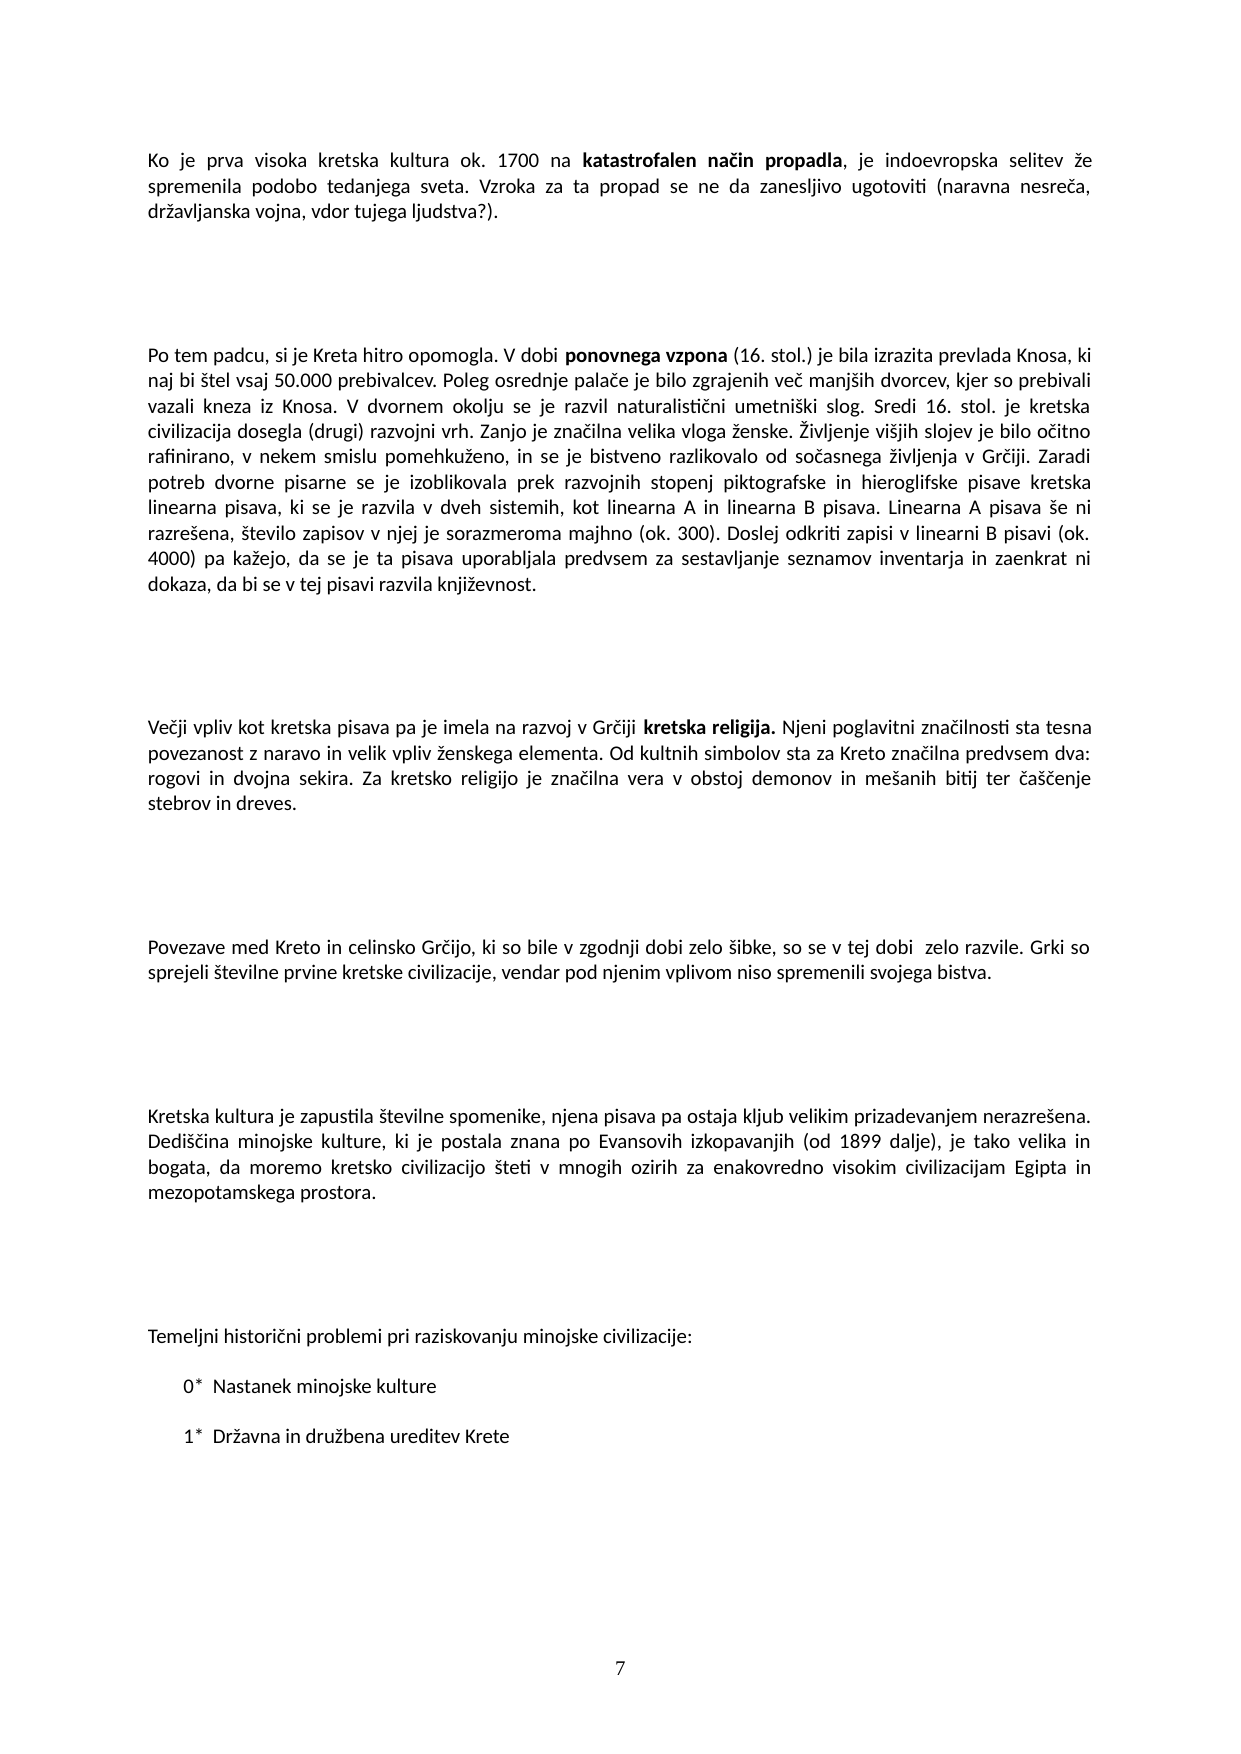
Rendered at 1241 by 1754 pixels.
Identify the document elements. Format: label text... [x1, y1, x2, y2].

title Ko je prva visoka kretska kultura ok. 1700 na katastrofalen način propadla, je indoevropska selitev že spremenila podobo tedanjega sveta. Vzroka za ta propad se ne da zanesljivo ugotoviti (naravna nesreča, državljanska vojna, vdor tujega ljudstva?). [148, 148, 1093, 224]
title Temeljni historični problemi pri raziskovanju minojske civilizacije: [148, 1323, 1093, 1348]
title Večji vpliv kot kretska pisava pa je imela na razvoj v Grčiji kretska religija. Njeni poglavitni značilnosti sta tesna povezanost z naravo in velik vpliv ženskega elementa. Od kultnih simbolov sta za Kreto značilna predvsem dva: rogovi in dvojna sekira. Za kretsko religijo je značilna vera v obstoj demonov in mešanih bitij ter čaščenje stebrov in dreves. [148, 714, 1093, 816]
title Povezave med Kreto in celinsko Grčijo, ki so bile v zgodnji dobi zelo šibke, so se v tej dobi zelo razvile. Grki so sprejeli številne prvine kretske civilizacije, vendar pod njenim vplivom niso spremenili svojega bistva. [148, 934, 1093, 985]
title Državna in družbena ureditev Krete [183, 1424, 1093, 1449]
title Po tem padcu, si je Kreta hitro opomogla. V dobi ponovnega vzpona (16. stol.) je bila izrazita prevlada Knosa, ki naj bi štel vsaj 50.000 prebivalcev. Poleg osrednje palače je bilo zgrajenih več manjših dvorcev, kjer so prebivali vazali kneza iz Knosa. V dvornem okolju se je razvil naturalistični umetniški slog. Sredi 16. stol. je kretska civilizacija dosegla (drugi) razvojni vrh. Zanjo je značilna velika vloga ženske. Življenje višjih slojev je bilo očitno rafinirano, v nekem smislu pomehkuženo, in se je bistveno razlikovalo od sočasnega življenja v Grčiji. Zaradi potreb dvorne pisarne se je izoblikovala prek razvojnih stopenj piktografske in hieroglifske pisave kretska linearna pisava, ki se je razvila v dveh sistemih, kot linearna A in linearna B pisava. Linearna A pisava še ni razrešena, število zapisov v njej je sorazmeroma majhno (ok. 300). Doslej odkriti zapisi v linearni B pisavi (ok. 4000) pa kažejo, da se je ta pisava uporabljala predvsem za sestavljanje seznamov inventarja in zaenkrat ni dokaza, da bi se v tej pisavi razvila književnost. [148, 342, 1093, 596]
title Nastanek minojske kulture [183, 1373, 1093, 1399]
title Kretska kultura je zapustila številne spomenike, njena pisava pa ostaja kljub velikim prizadevanjem nerazrešena. Dediščina minojske kulture, ki je postala znana po Evansovih izkopavanjih (od 1899 dalje), je tako velika in bogata, da moremo kretsko civilizacijo šteti v mnogih ozirih za enakovredno visokim civilizacijam Egipta in mezopotamskega prostora. [148, 1103, 1093, 1205]
